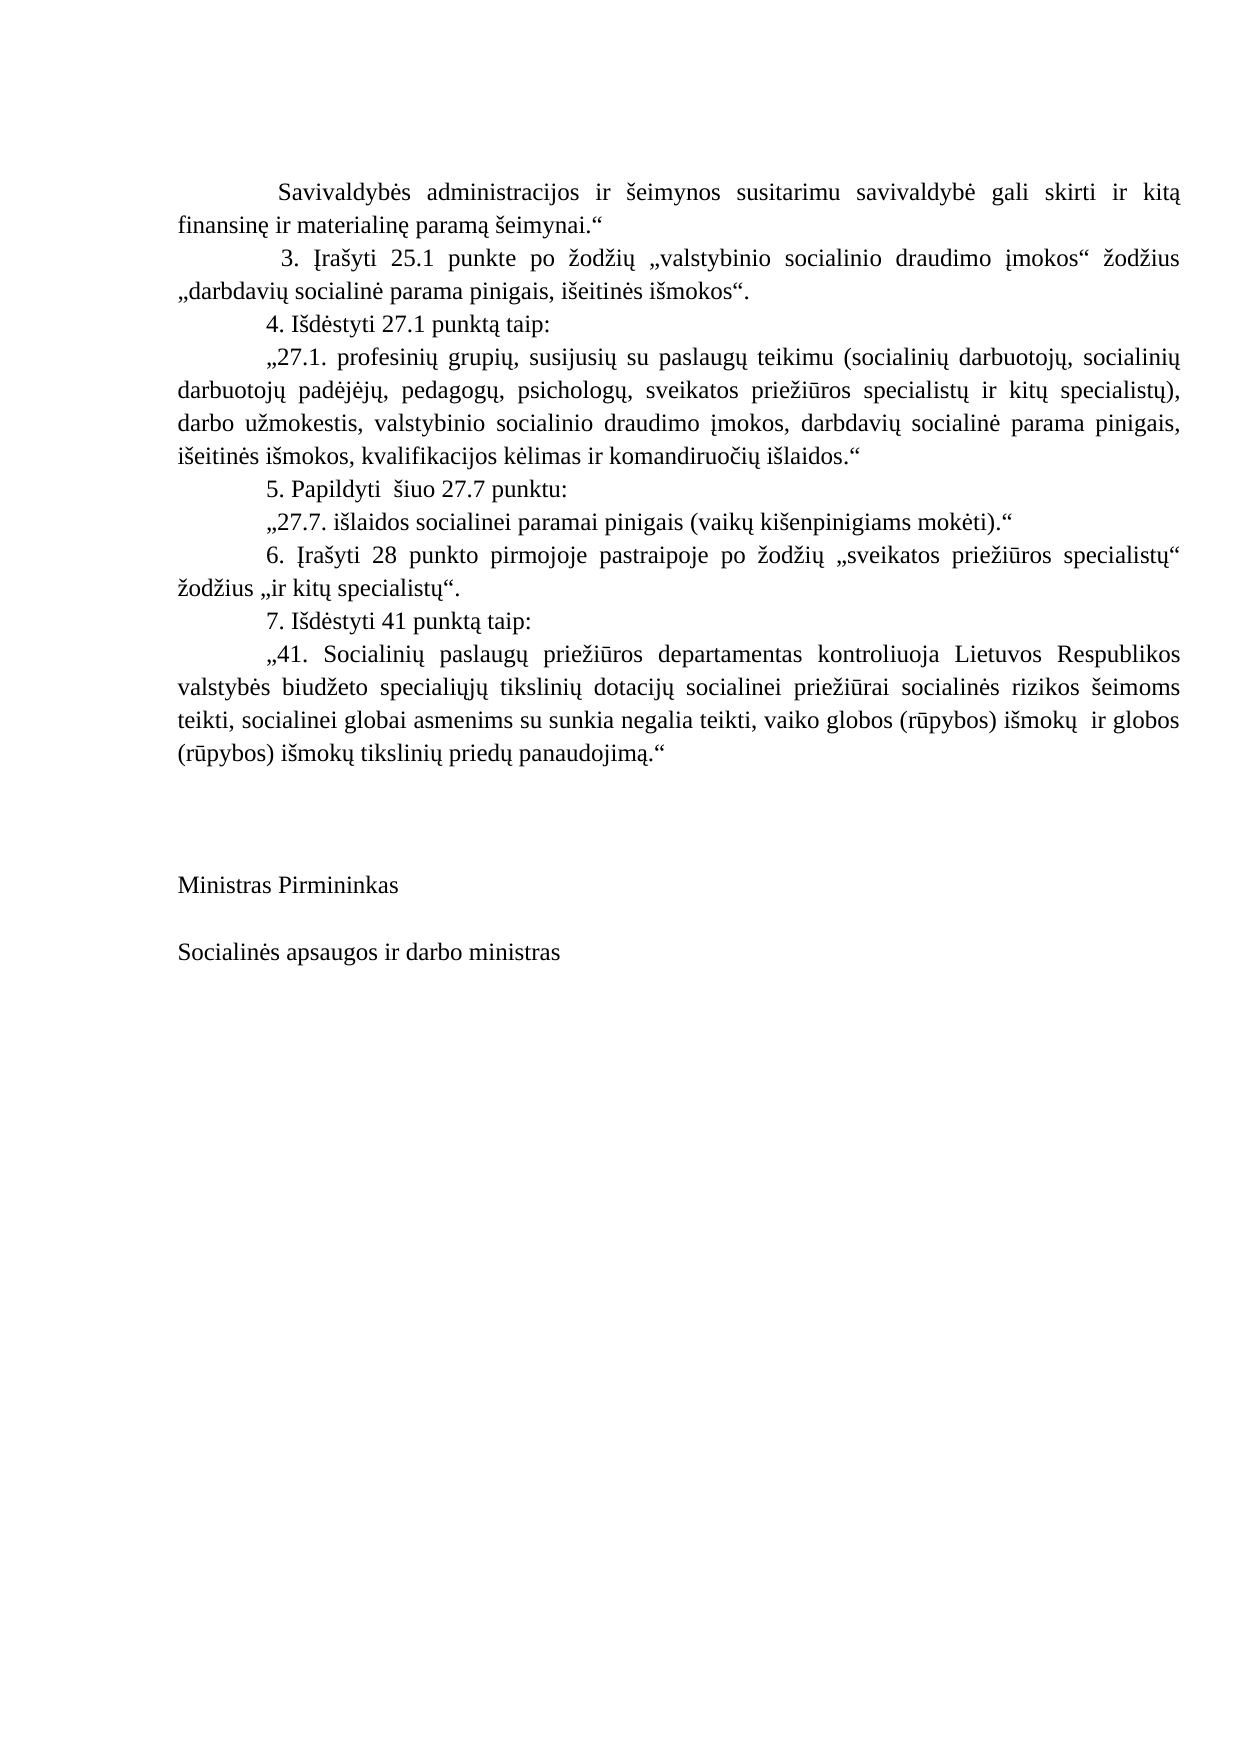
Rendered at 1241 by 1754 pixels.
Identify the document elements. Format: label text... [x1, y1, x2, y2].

text Savivaldybės administracijos ir šeimynos susitarimu savivaldybė gali skirti ir kitą finansinę ir materialinę paramą šeimynai.“ [177, 177, 1181, 239]
text Socialinės apsaugos ir darbo ministras [177, 937, 1181, 965]
text 3. Įrašyti 25.1 punkte po žodžių „valstybinio socialinio draudimo įmokos“ žodžius „darbdavių socialinė parama pinigais, išeitinės išmokos“. [177, 243, 1181, 305]
text „27.1. profesinių grupių, susijusių su paslaugų teikimu (socialinių darbuotojų, socialinių darbuotojų padėjėjų, pedagogų, psichologų, sveikatos priežiūros specialistų ir kitų specialistų), darbo užmokestis, valstybinio socialinio draudimo įmokos, darbdavių socialinė parama pinigais, išeitinės išmokos, kvalifikacijos kėlimas ir komandiruočių išlaidos.“ [177, 342, 1181, 470]
text „41. Socialinių paslaugų priežiūros departamentas kontroliuoja Lietuvos Respublikos valstybės biudžeto specialiųjų tikslinių dotacijų socialinei priežiūrai socialinės rizikos šeimoms teikti, socialinei globai asmenims su sunkia negalia teikti, vaiko globos (rūpybos) išmokų ir globos (rūpybos) išmokų tikslinių priedų panaudojimą.“ [177, 639, 1181, 767]
text „27.7. išlaidos socialinei paramai pinigais (vaikų kišenpinigiams mokėti).“ [266, 507, 1181, 536]
text 6. Įrašyti 28 punkto pirmojoje pastraipoje po žodžių „sveikatos priežiūros specialistų“ žodžius „ir kitų specialistų“. [177, 540, 1181, 602]
text 4. Išdėstyti 27.1 punktą taip: [266, 309, 1181, 338]
text 5. Papildyti šiuo 27.7 punktu: [266, 474, 1181, 503]
text 7. Išdėstyti 41 punktą taip: [177, 606, 1181, 635]
text Ministras Pirmininkas [177, 871, 1181, 899]
